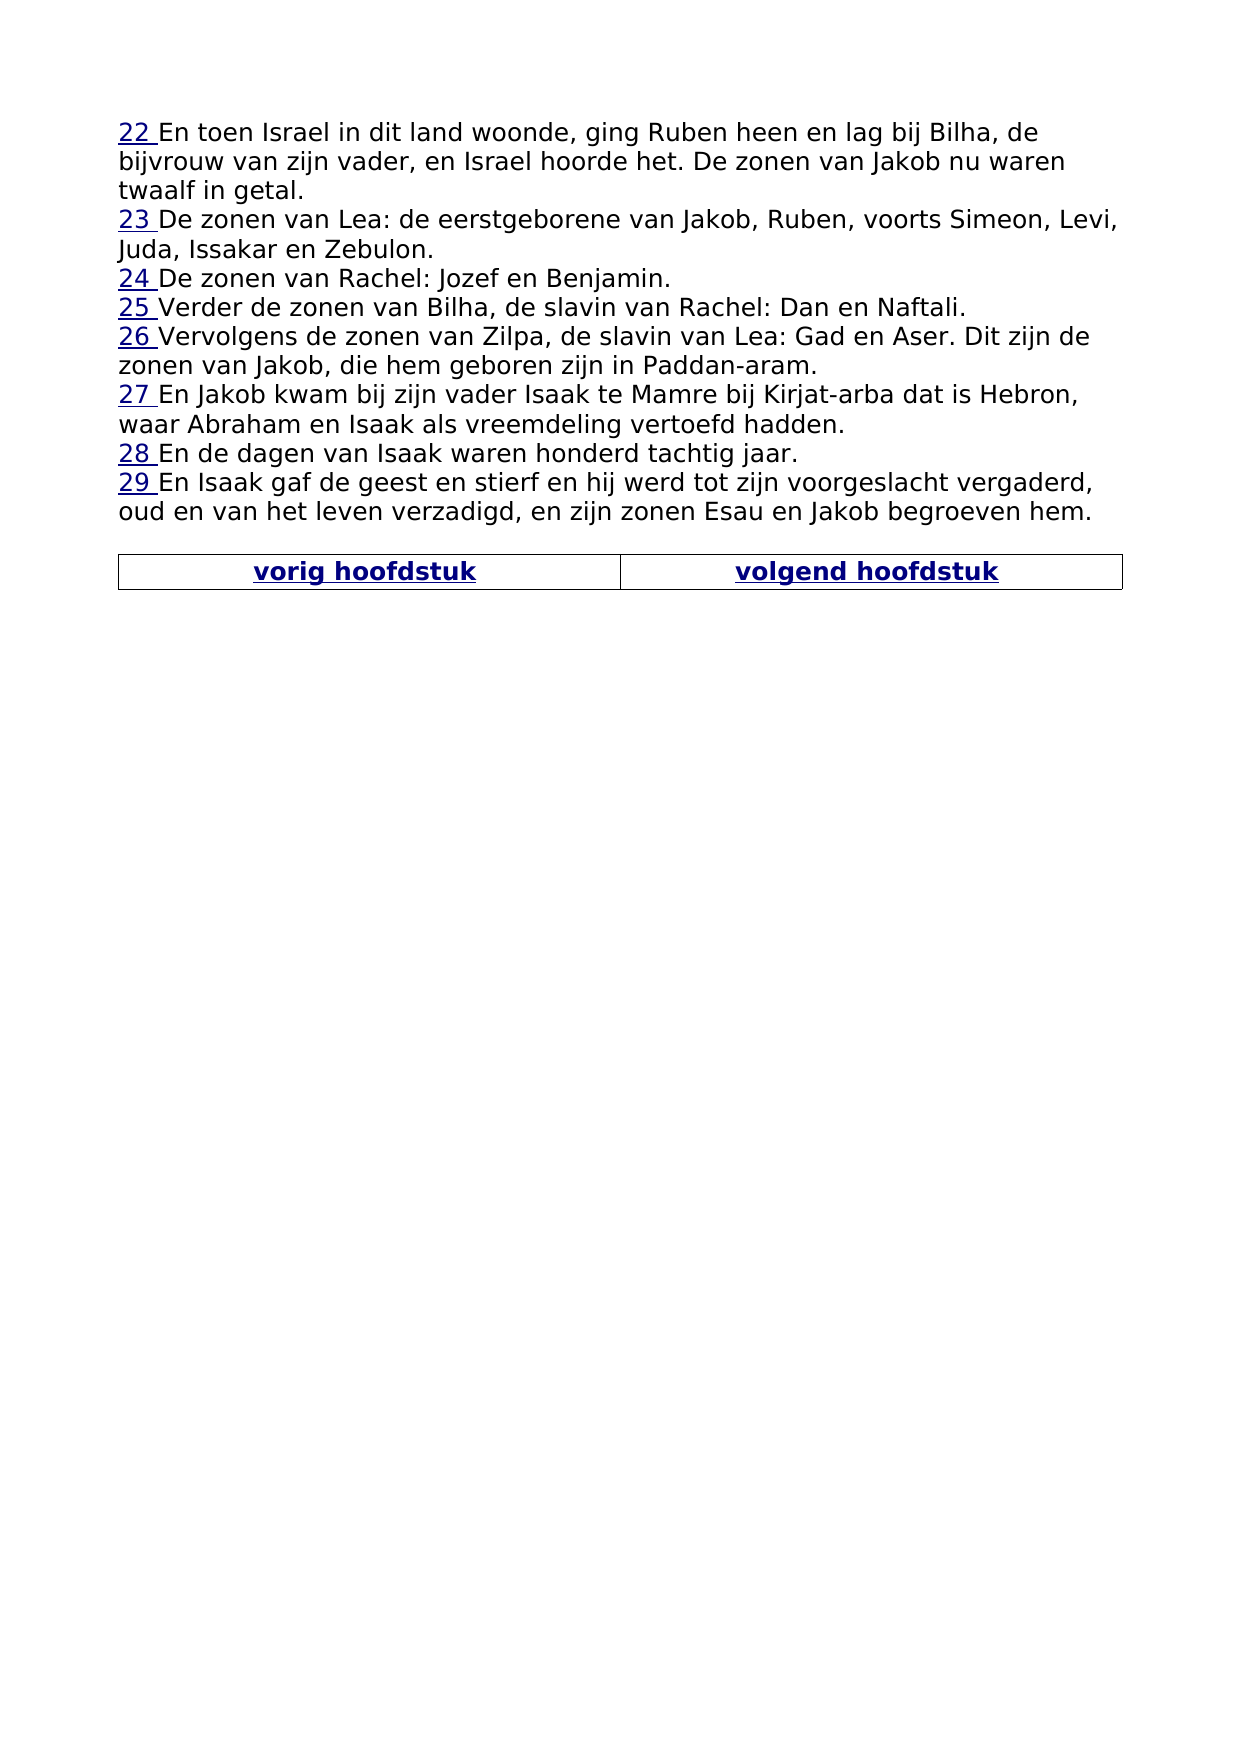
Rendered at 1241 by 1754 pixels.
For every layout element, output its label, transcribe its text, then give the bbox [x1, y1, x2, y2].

table_header volgend hoofdstuk [621, 555, 1122, 589]
table_header vorig hoofdstuk [119, 555, 620, 589]
text 22 En toen Israel in dit land woonde, ging Ruben heen en lag bij Bilha, de bijvrouw van zijn vader, en Israel hoorde het. De zonen van Jakob nu waren twaalf in getal. 23 De zonen van Lea: de eerstgeborene van Jakob, Ruben, voorts Simeon, Levi, Juda, Issakar en Zebulon. 24 De zonen van Rachel: Jozef en Benjamin. 25 Verder de zonen van Bilha, de slavin van Rachel: Dan en Naftali. 26 Vervolgens de zonen van Zilpa, de slavin van Lea: Gad en Aser. Dit zijn de zonen van Jakob, die hem geboren zijn in Paddan-aram. 27 En Jakob kwam bij zijn vader Isaak te Mamre bij Kirjat-arba dat is Hebron, waar Abraham en Isaak als vreemdeling vertoefd hadden. 28 En de dagen van Isaak waren honderd tachtig jaar. 29 En Isaak gaf de geest en stierf en hij werd tot zijn voorgeslacht vergaderd, oud en van het leven verzadigd, en zijn zonen Esau en Jakob begroeven hem. [118, 118, 1122, 526]
